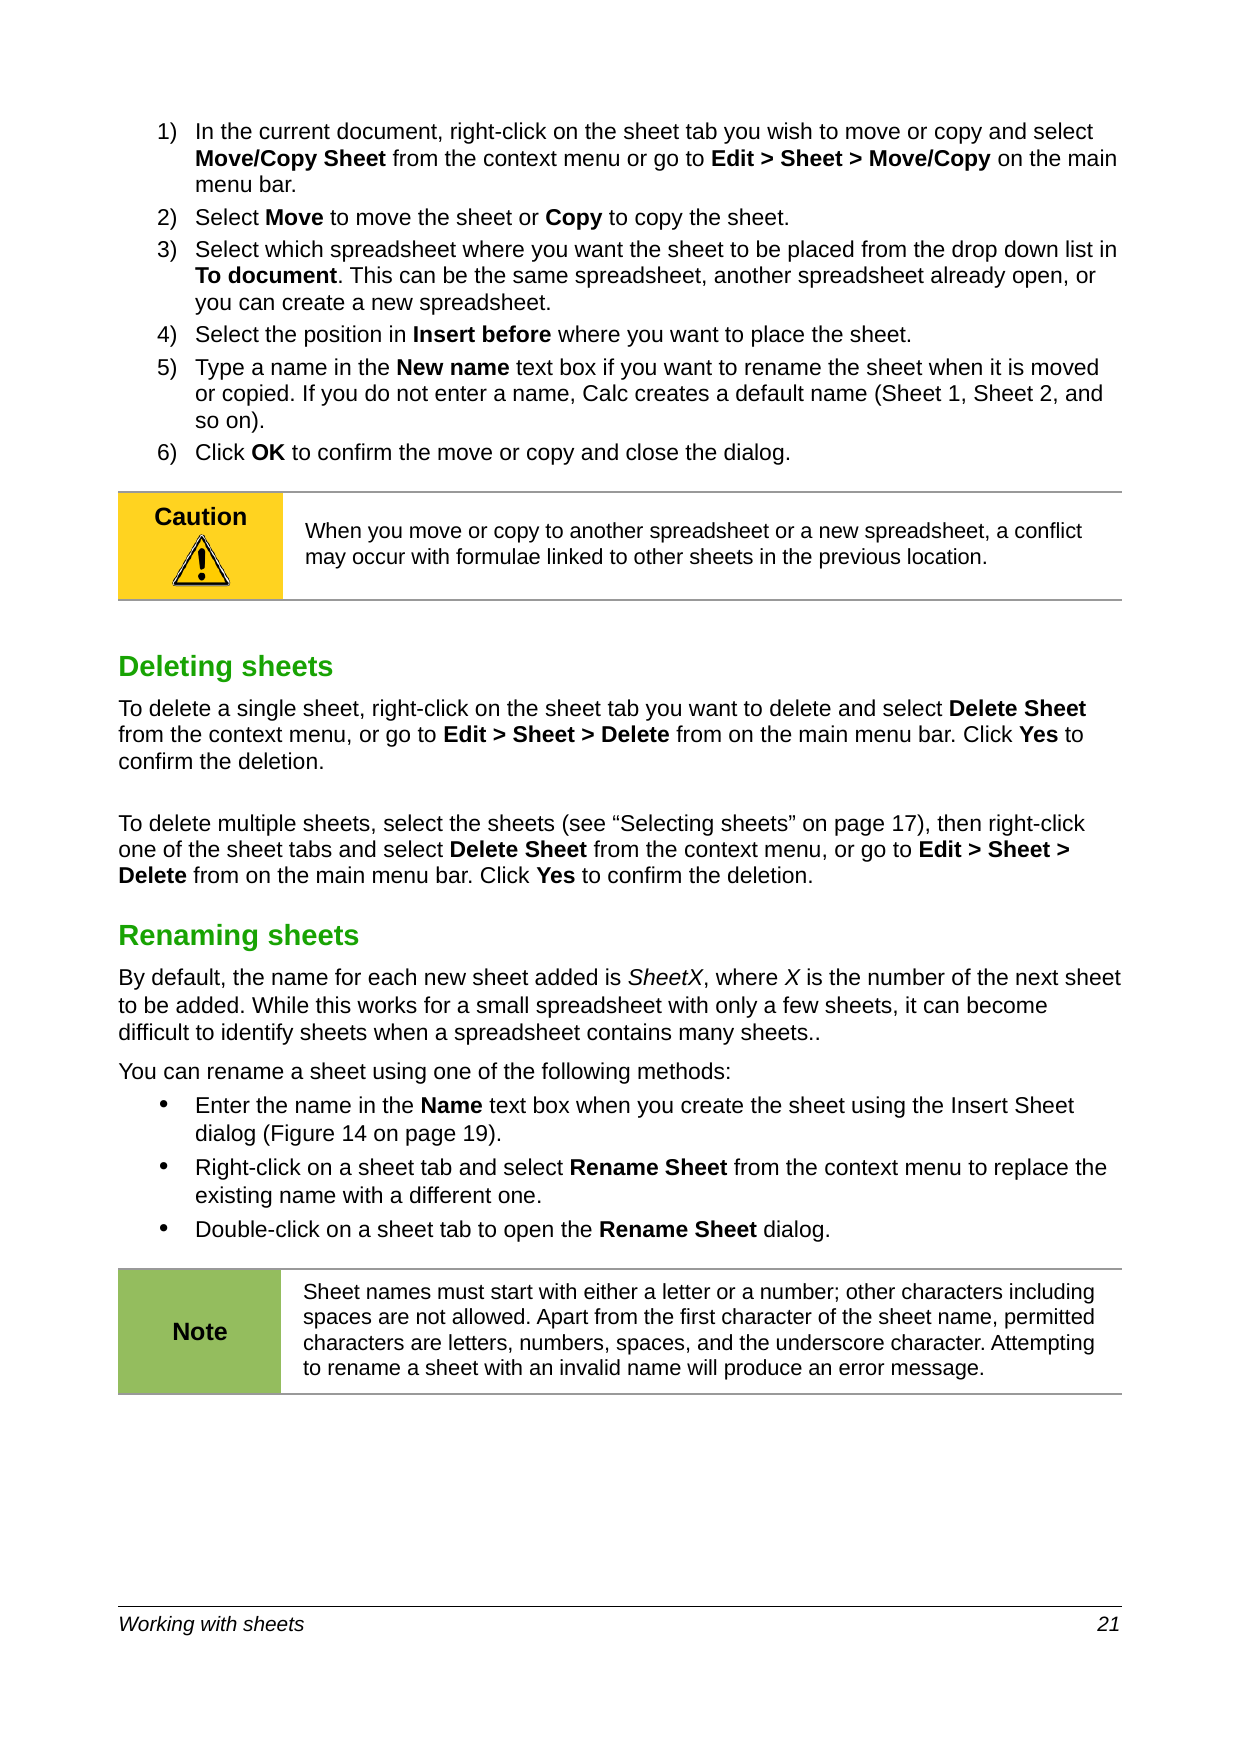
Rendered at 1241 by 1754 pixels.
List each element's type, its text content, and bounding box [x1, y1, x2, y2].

subtitle Deleting sheets [118, 649, 1122, 682]
list You can rename a sheet using one of the following methods: [118, 1058, 1122, 1084]
list Select the position in Insert before where you want to place the sheet. [177, 321, 1122, 348]
table_header Sheet names must start with either a letter or a number; other characters including spaces are not allowed. Apart from the first character of the sheet name, permitted characters are letters, numbers, spaces, and the underscore character. Attempting to rename a sheet with an invalid name will produce an error message. [281, 1270, 1122, 1393]
list Click OK to confirm the move or copy and close the dialog. [177, 439, 1122, 466]
table_header Note [118, 1270, 281, 1393]
list In the current document, right-click on the sheet tab you wish to move or copy and select Move/Copy Sheet from the context menu or go to Edit > Sheet > Move/Copy on the main menu bar. [177, 118, 1122, 197]
list Select Move to move the sheet or Copy to copy the sheet. [177, 203, 1122, 230]
list Right-click on a sheet tab and select Rename Sheet from the context menu to replace the existing name with a different one. [156, 1152, 1122, 1208]
table_header When you move or copy to another spreadsheet or a new spreadsheet, a conflict may occur with formulae linked to other sheets in the previous location. [283, 493, 1122, 599]
picture [168, 530, 233, 590]
list Enter the name in the Name text box when you create the sheet using the Insert Sheet dialog (Figure 14 on page 19). [156, 1091, 1122, 1146]
subtitle Renaming sheets [118, 918, 1122, 952]
text To delete multiple sheets, select the sheets (see “Selecting sheets” on page 17), then right-click one of the sheet tabs and select Delete Sheet from the context menu, or go to Edit > Sheet > Delete from on the main menu bar. Click Yes to confirm the deletion. [118, 809, 1122, 888]
list Type a name in the New name text box if you want to rename the sheet when it is moved or copied. If you do not enter a name, Calc creates a default name (Sheet 1, Sheet 2, and so on). [177, 354, 1122, 433]
list Double-click on a sheet tab to open the Rename Sheet dialog. [156, 1214, 1122, 1243]
text To delete a single sheet, right-click on the sheet tab you want to delete and select Delete Sheet from the context menu, or go to Edit > Sheet > Delete from on the main menu bar. Click Yes to confirm the deletion. [118, 695, 1122, 774]
list Select which spreadsheet where you want the sheet to be placed from the drop down list in To document. This can be the same spreadsheet, another spreadsheet already open, or you can create a new spreadsheet. [177, 236, 1122, 315]
table_header Caution [118, 493, 283, 599]
text By default, the name for each new sheet added is SheetX, where X is the number of the next sheet to be added. While this works for a small spreadsheet with only a few sheets, it can become difficult to identify sheets when a spreadsheet contains many sheets.. [118, 964, 1122, 1045]
